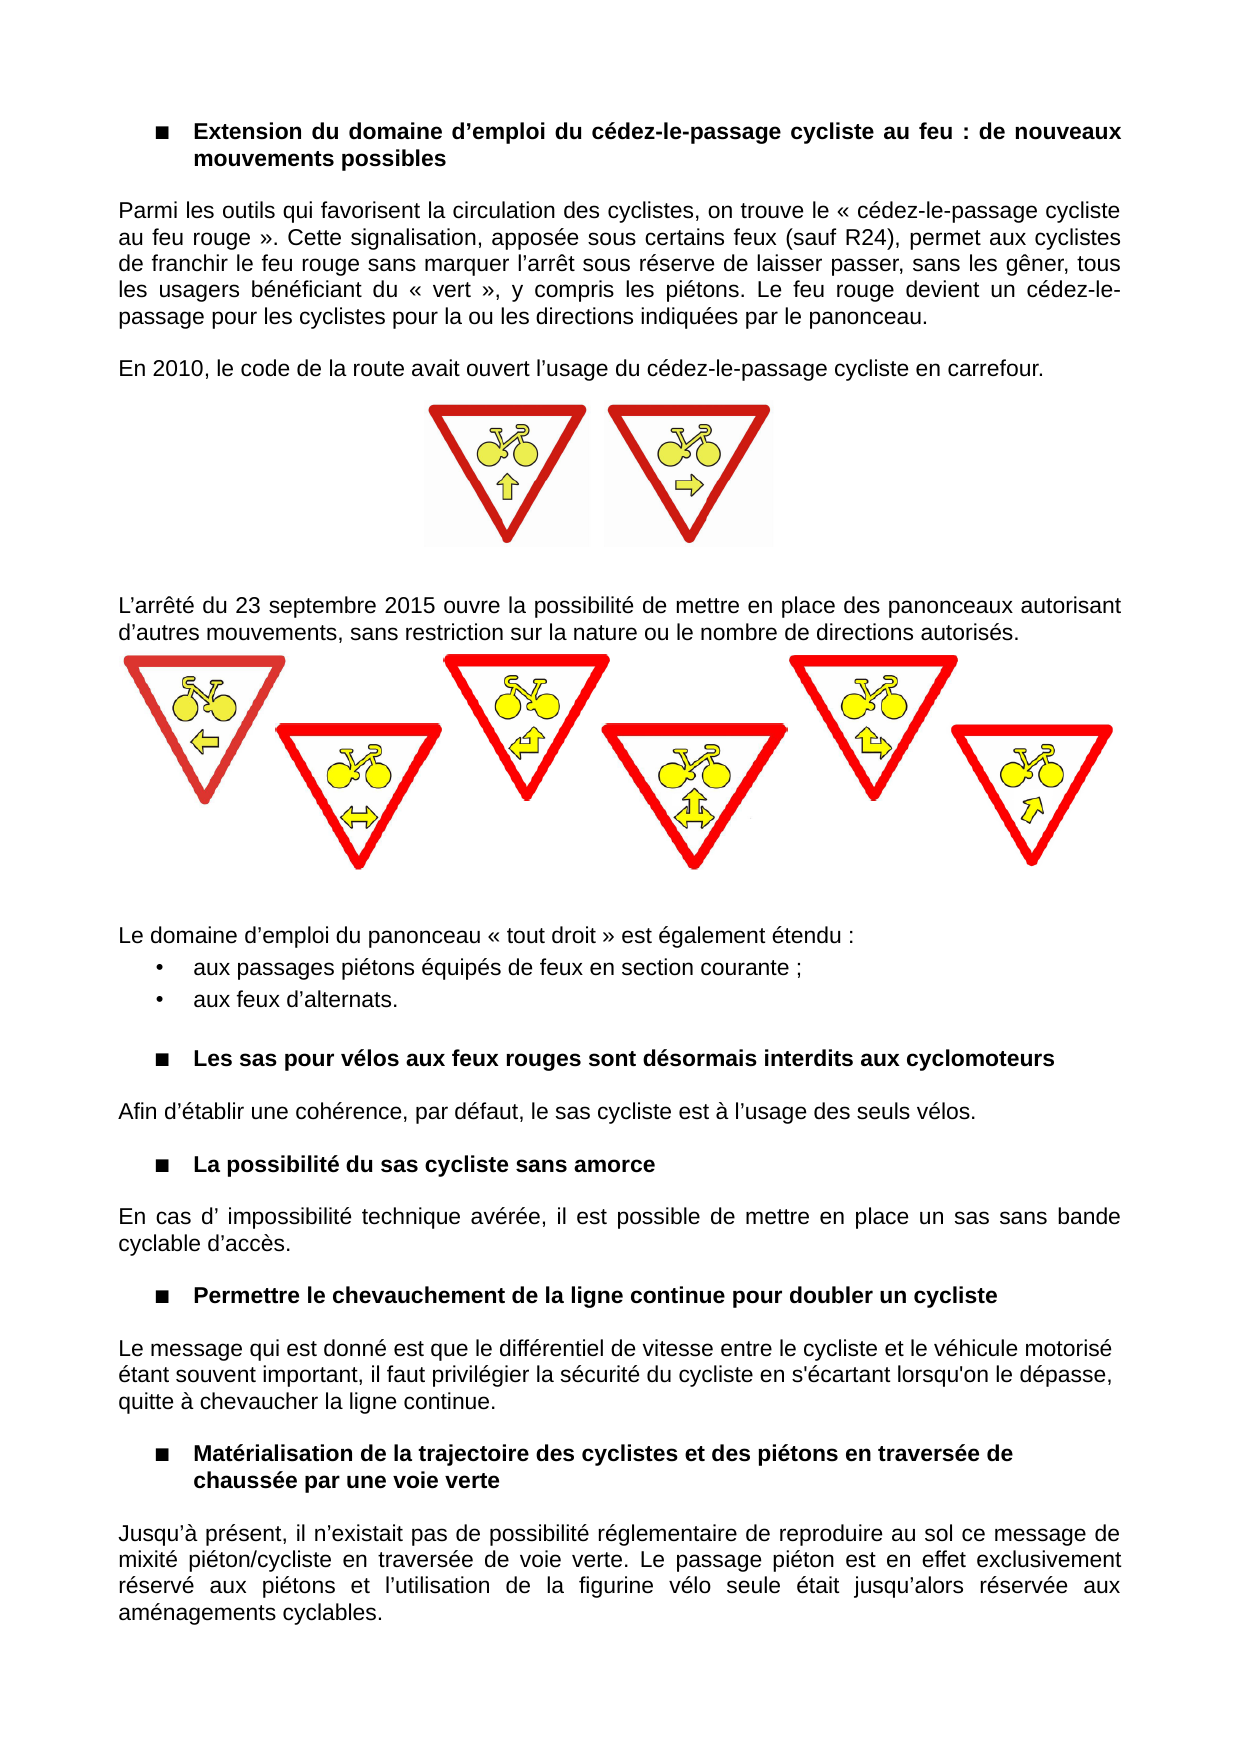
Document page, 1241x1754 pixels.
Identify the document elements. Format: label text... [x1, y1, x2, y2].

text étant souvent important, il faut privilégier la sécurité du cycliste en s'écartant lorsqu'on le dépasse, quitte à chevaucher la ligne continue. [118, 1361, 1122, 1414]
text En cas d’ impossibilité technique avérée, il est possible de mettre en place un sas sans bande cyclable d’accès. [118, 1203, 1122, 1256]
text Jusqu’à présent, il n’existait pas de possibilité réglementaire de reproduire au sol ce message de mixité piéton/cycliste en traversée de voie verte. Le passage piéton est en effet exclusivement réservé aux piétons et l’utilisation de la figurine vélo seule était jusqu’alors réservée aux aménagements cyclables. [118, 1519, 1122, 1625]
text En 2010, le code de la route avait ouvert l’usage du cédez-le-passage cycliste en carrefour. [118, 355, 1122, 382]
text L’arrêté du 23 septembre 2015 ouvre la possibilité de mettre en place des panonceaux autorisant d’autres mouvements, sans restriction sur la nature ou le nombre de directions autorisés. [118, 592, 1122, 645]
text Le domaine d’emploi du panonceau « tout droit » est également étendu : [118, 922, 1122, 948]
list Les sas pour vélos aux feux rouges sont désormais interdits aux cyclomoteurs [156, 1045, 1122, 1071]
list Extension du domaine d’emploi du cédez-le-passage cycliste au feu : de nouveaux mouvements possibles [156, 118, 1122, 171]
list Permettre le chevauchement de la ligne continue pour doubler un cycliste [156, 1282, 1122, 1309]
list aux passages piétons équipés de feux en section courante ; [156, 954, 1122, 981]
list Matérialisation de la trajectoire des cyclistes et des piétons en traversée de chaussée par une voie verte [156, 1440, 1122, 1493]
list La possibilité du sas cycliste sans amorce [156, 1151, 1122, 1177]
text Afin d’établir une cohérence, par défaut, le sas cycliste est à l’usage des seuls vélos. [118, 1098, 1122, 1124]
text Le message qui est donné est que le différentiel de vitesse entre le cycliste et le véhicule motorisé [118, 1335, 1122, 1361]
list aux feux d’alternats. [156, 986, 1122, 1013]
text Parmi les outils qui favorisent la circulation des cyclistes, on trouve le « cédez-le-passage cycliste au feu rouge ». Cette signalisation, apposée sous certains feux (sauf R24), permet aux cyclistes de franchir le feu rouge sans marquer l’arrêt sous réserve de laisser passer, sans les gêner, tous les usagers bénéficiant du « vert », y compris les piétons. Le feu rouge devient un cédez-le-passage pour les cyclistes pour la ou les directions indiquées par le panonceau. [118, 197, 1122, 329]
picture [118, 645, 1123, 870]
picture [401, 388, 808, 573]
